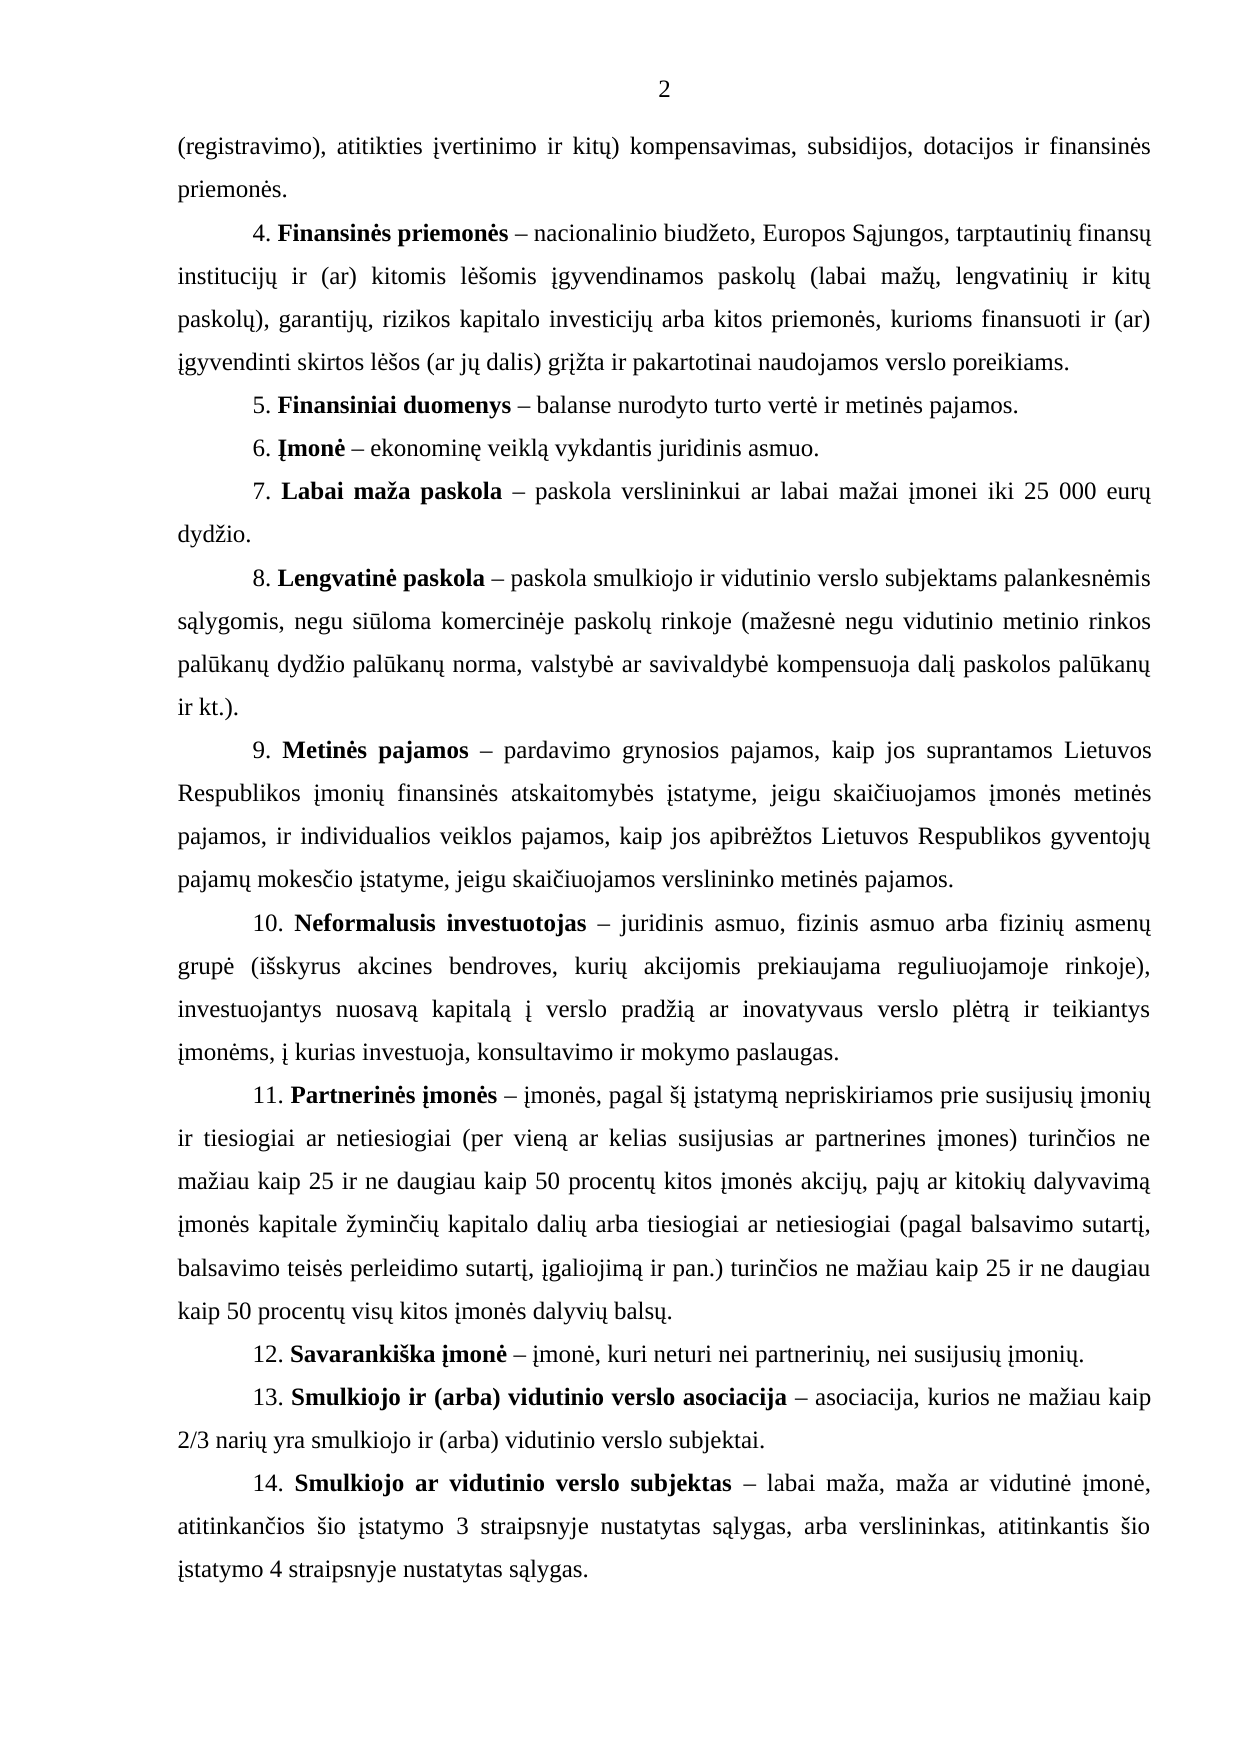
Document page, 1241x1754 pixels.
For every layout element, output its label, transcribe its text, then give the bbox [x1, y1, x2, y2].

text 7. Labai maža paskola – paskola verslininkui ar labai mažai įmonei iki 25 000 eurų dydžio. [177, 476, 1152, 548]
text 8. Lengvatinė paskola – paskola smulkiojo ir vidutinio verslo subjektams palankesnėmis sąlygomis, negu siūloma komercinėje paskolų rinkoje (mažesnė negu vidutinio metinio rinkos palūkanų dydžio palūkanų norma, valstybė ar savivaldybė kompensuoja dalį paskolos palūkanų ir kt.). [177, 563, 1152, 721]
text 6. Įmonė – ekonominę veiklą vykdantis juridinis asmuo. [177, 433, 1152, 462]
text 11. Partnerinės įmonės – įmonės, pagal šį įstatymą nepriskiriamos prie susijusių įmonių ir tiesiogiai ar netiesiogiai (per vieną ar kelias susijusias ar partnerines įmones) turinčios ne mažiau kaip 25 ir ne daugiau kaip 50 procentų kitos įmonės akcijų, pajų ar kitokių dalyvavimą įmonės kapitale žyminčių kapitalo dalių arba tiesiogiai ar netiesiogiai (pagal balsavimo sutartį, balsavimo teisės perleidimo sutartį, įgaliojimą ir pan.) turinčios ne mažiau kaip 25 ir ne daugiau kaip 50 procentų visų kitos įmonės dalyvių balsų. [177, 1080, 1152, 1324]
text 9. Metinės pajamos – pardavimo grynosios pajamos, kaip jos suprantamos Lietuvos Respublikos įmonių finansinės atskaitomybės įstatyme, jeigu skaičiuojamos įmonės metinės pajamos, ir individualios veiklos pajamos, kaip jos apibrėžtos Lietuvos Respublikos gyventojų pajamų mokesčio įstatyme, jeigu skaičiuojamos verslininko metinės pajamos. [177, 735, 1152, 893]
text 14. Smulkiojo ar vidutinio verslo subjektas – labai maža, maža ar vidutinė įmonė, atitinkančios šio įstatymo 3 straipsnyje nustatytas sąlygas, arba verslininkas, atitinkantis šio įstatymo 4 straipsnyje nustatytas sąlygas. [177, 1468, 1152, 1583]
text 5. Finansiniai duomenys – balanse nurodyto turto vertė ir metinės pajamos. [177, 390, 1152, 419]
text 4. Finansinės priemonės – nacionalinio biudžeto, Europos Sąjungos, tarptautinių finansų institucijų ir (ar) kitomis lėšomis įgyvendinamos paskolų (labai mažų, lengvatinių ir kitų paskolų), garantijų, rizikos kapitalo investicijų arba kitos priemonės, kurioms finansuoti ir (ar) įgyvendinti skirtos lėšos (ar jų dalis) grįžta ir pakartotinai naudojamos verslo poreikiams. [177, 218, 1152, 376]
text 10. Neformalusis investuotojas – juridinis asmuo, fizinis asmuo arba fizinių asmenų grupė (išskyrus akcines bendroves, kurių akcijomis prekiaujama reguliuojamoje rinkoje), investuojantys nuosavą kapitalą į verslo pradžią ar inovatyvaus verslo plėtrą ir teikiantys įmonėms, į kurias investuoja, konsultavimo ir mokymo paslaugas. [177, 908, 1152, 1066]
text (registravimo), atitikties įvertinimo ir kitų) kompensavimas, subsidijos, dotacijos ir finansinės priemonės. [177, 131, 1152, 203]
text 12. Savarankiška įmonė – įmonė, kuri neturi nei partnerinių, nei susijusių įmonių. [177, 1339, 1152, 1368]
text 13. Smulkiojo ir (arba) vidutinio verslo asociacija – asociacija, kurios ne mažiau kaip 2/3 narių yra smulkiojo ir (arba) vidutinio verslo subjektai. [177, 1382, 1152, 1454]
